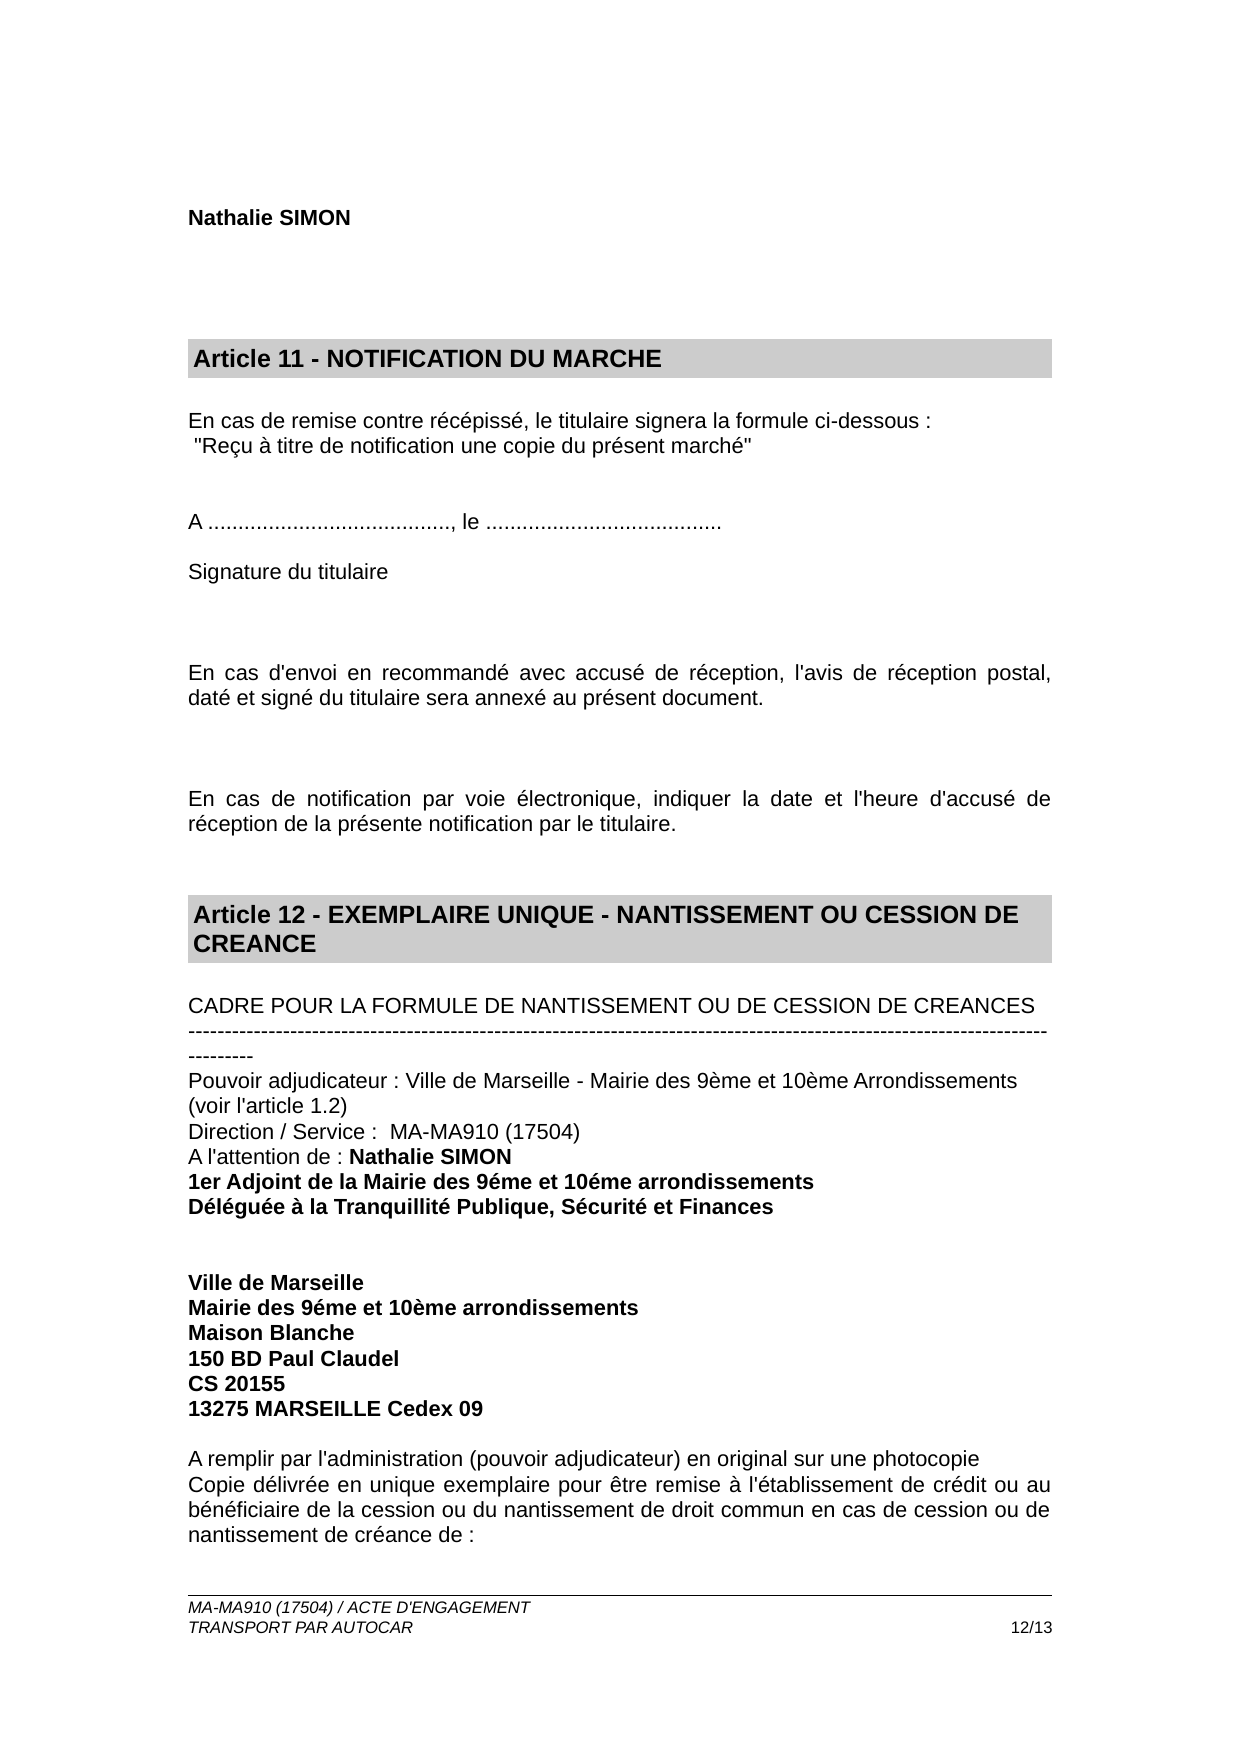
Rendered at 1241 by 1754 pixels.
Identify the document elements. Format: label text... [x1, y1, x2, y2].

subtitle NOTIFICATION DU MARCHE [190, 342, 1050, 376]
text Copie délivrée en unique exemplaire pour être remise à l'établissement de crédit ou au bénéficiaire de la cession ou du nantissement de droit commun en cas de cession ou de nantissement de créance de : [188, 1471, 1052, 1547]
text (voir l'article 1.2) [188, 1093, 1052, 1118]
text Mairie des 9éme et 10ème arrondissements [188, 1295, 1052, 1320]
text 1er Adjoint de la Mairie des 9éme et 10éme arrondissements [188, 1169, 1052, 1194]
text Signature du titulaire [188, 559, 1052, 584]
text ------------------------------------------------------------------------------------------------------------------------------- [188, 1018, 1052, 1068]
text CS 20155 [188, 1371, 1052, 1396]
text CADRE POUR LA FORMULE DE NANTISSEMENT OU DE CESSION DE CREANCES [188, 992, 1052, 1018]
text Pouvoir adjudicateur : Ville de Marseille - Mairie des 9ème et 10ème Arrondissements [188, 1068, 1052, 1093]
subtitle EXEMPLAIRE UNIQUE - NANTISSEMENT OU CESSION DE CREANCE [190, 898, 1050, 961]
text Direction / Service : MA-MA910 (17504) [188, 1118, 1052, 1144]
text A ........................................, le ....................................... [188, 508, 1052, 534]
text Déléguée à la Tranquillité Publique, Sécurité et Finances [188, 1194, 1052, 1219]
text 13275 MARSEILLE Cedex 09 [188, 1396, 1052, 1421]
text En cas d'envoi en recommandé avec accusé de réception, l'avis de réception postal, daté et signé du titulaire sera annexé au présent document. [188, 660, 1052, 710]
text A l'attention de : Nathalie SIMON [188, 1144, 1052, 1169]
text A remplir par l'administration (pouvoir adjudicateur) en original sur une photocopie [188, 1446, 1052, 1471]
text Maison Blanche [188, 1320, 1052, 1345]
text Ville de Marseille [188, 1270, 1052, 1295]
text En cas de remise contre récépissé, le titulaire signera la formule ci-dessous : [188, 408, 1052, 433]
text "Reçu à titre de notification une copie du présent marché" [188, 433, 1052, 458]
text Nathalie SIMON [188, 204, 1052, 230]
text En cas de notification par voie électronique, indiquer la date et l'heure d'accusé de réception de la présente notification par le titulaire. [188, 786, 1052, 836]
text 150 BD Paul Claudel [188, 1345, 1052, 1371]
